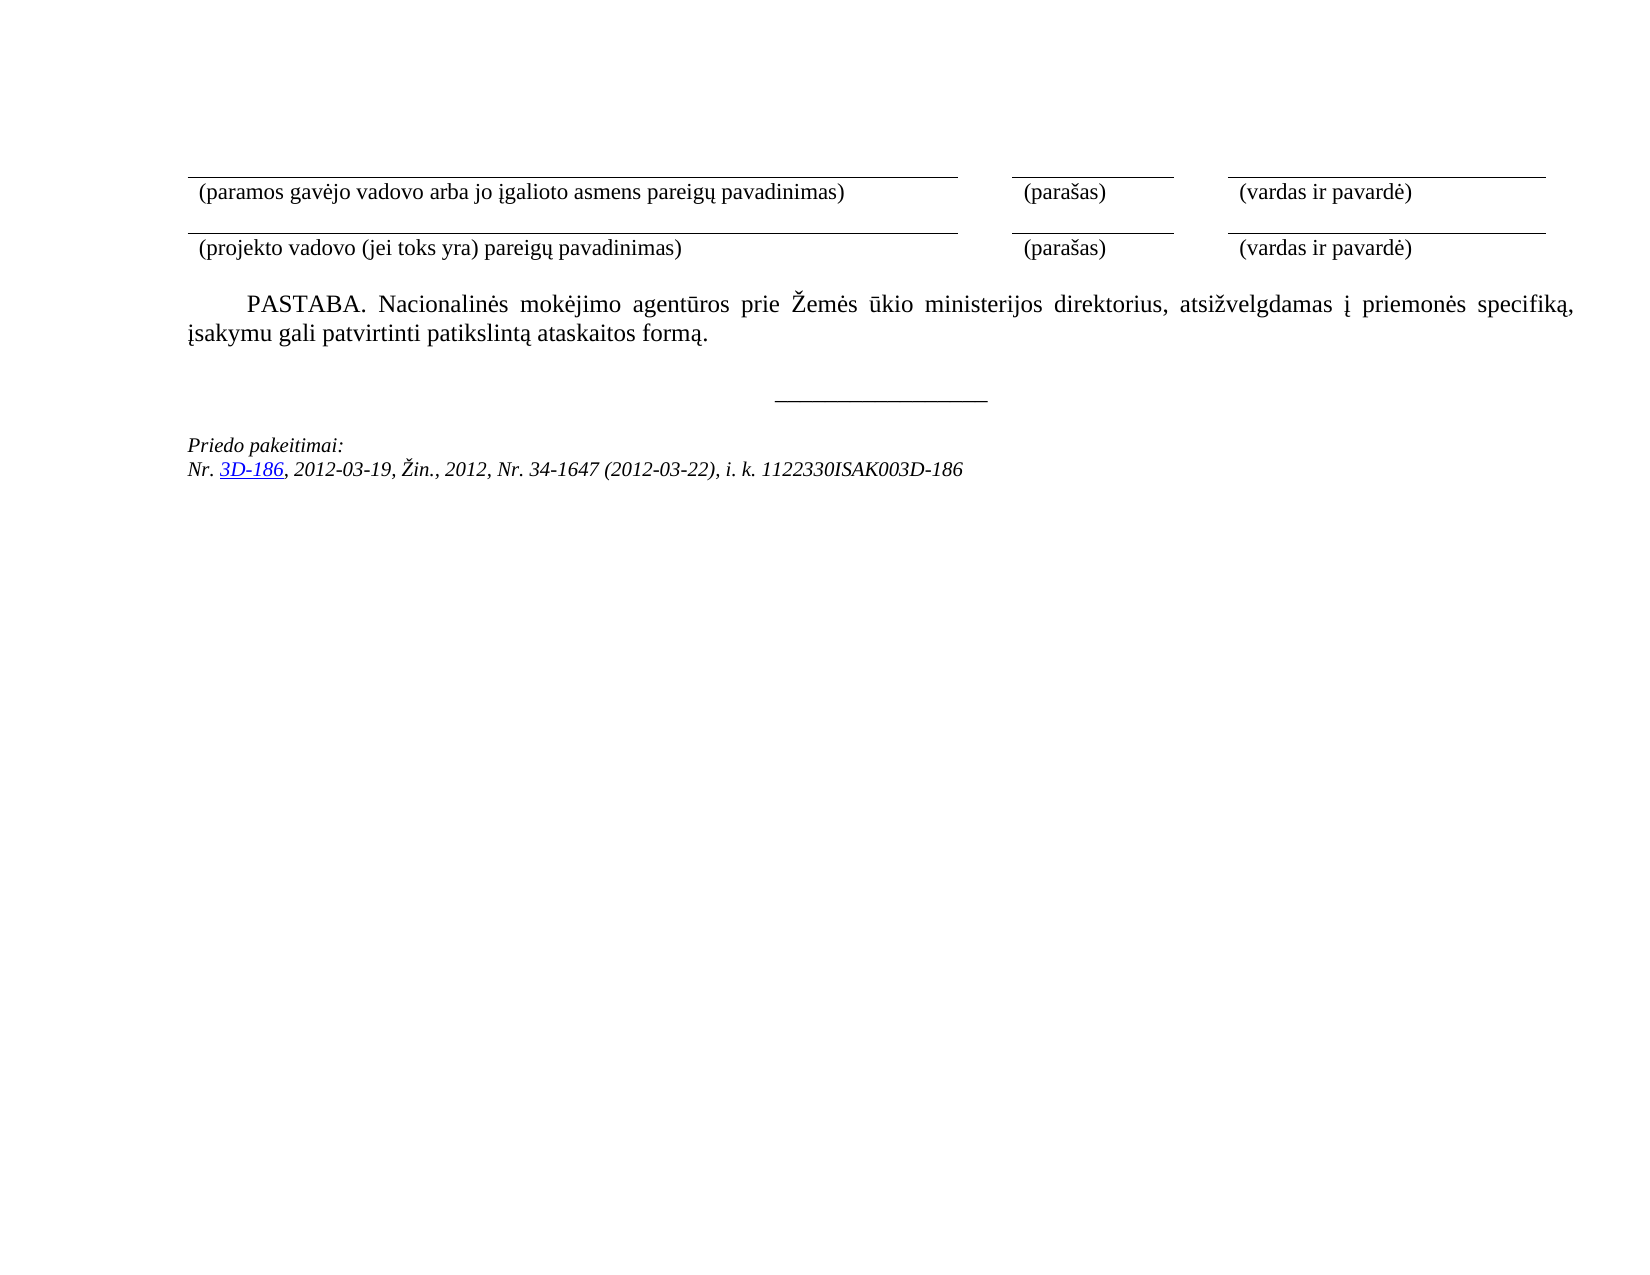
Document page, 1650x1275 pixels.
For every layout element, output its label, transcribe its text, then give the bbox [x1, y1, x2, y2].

table_header (parašas) [1012, 178, 1174, 204]
text Priedo pakeitimai: [187, 433, 1575, 457]
table_header [1174, 177, 1228, 204]
table_header (vardas ir pavardė) [1228, 178, 1546, 204]
table_header (paramos gavėjo vadovo arba jo įgalioto asmens pareigų pavadinimas) [188, 178, 958, 204]
text _________________ [187, 376, 1575, 404]
text Nr. 3D-186, 2012-03-19, Žin., 2012, Nr. 34-1647 (2012-03-22), i. k. 1122330ISAK003D-186 [187, 457, 1575, 481]
table_header [958, 233, 1012, 261]
table_header [958, 177, 1012, 204]
text PASTABA. Nacionalinės mokėjimo agentūros prie Žemės ūkio ministerijos direktorius, atsižvelgdamas į priemonės specifiką, įsakymu gali patvirtinti patikslintą ataskaitos formą. [187, 289, 1575, 347]
table_header (parašas) [1012, 234, 1174, 261]
table_header [1174, 233, 1228, 261]
table_header (projekto vadovo (jei toks yra) pareigų pavadinimas) [188, 234, 958, 261]
table_header (vardas ir pavardė) [1228, 234, 1546, 261]
